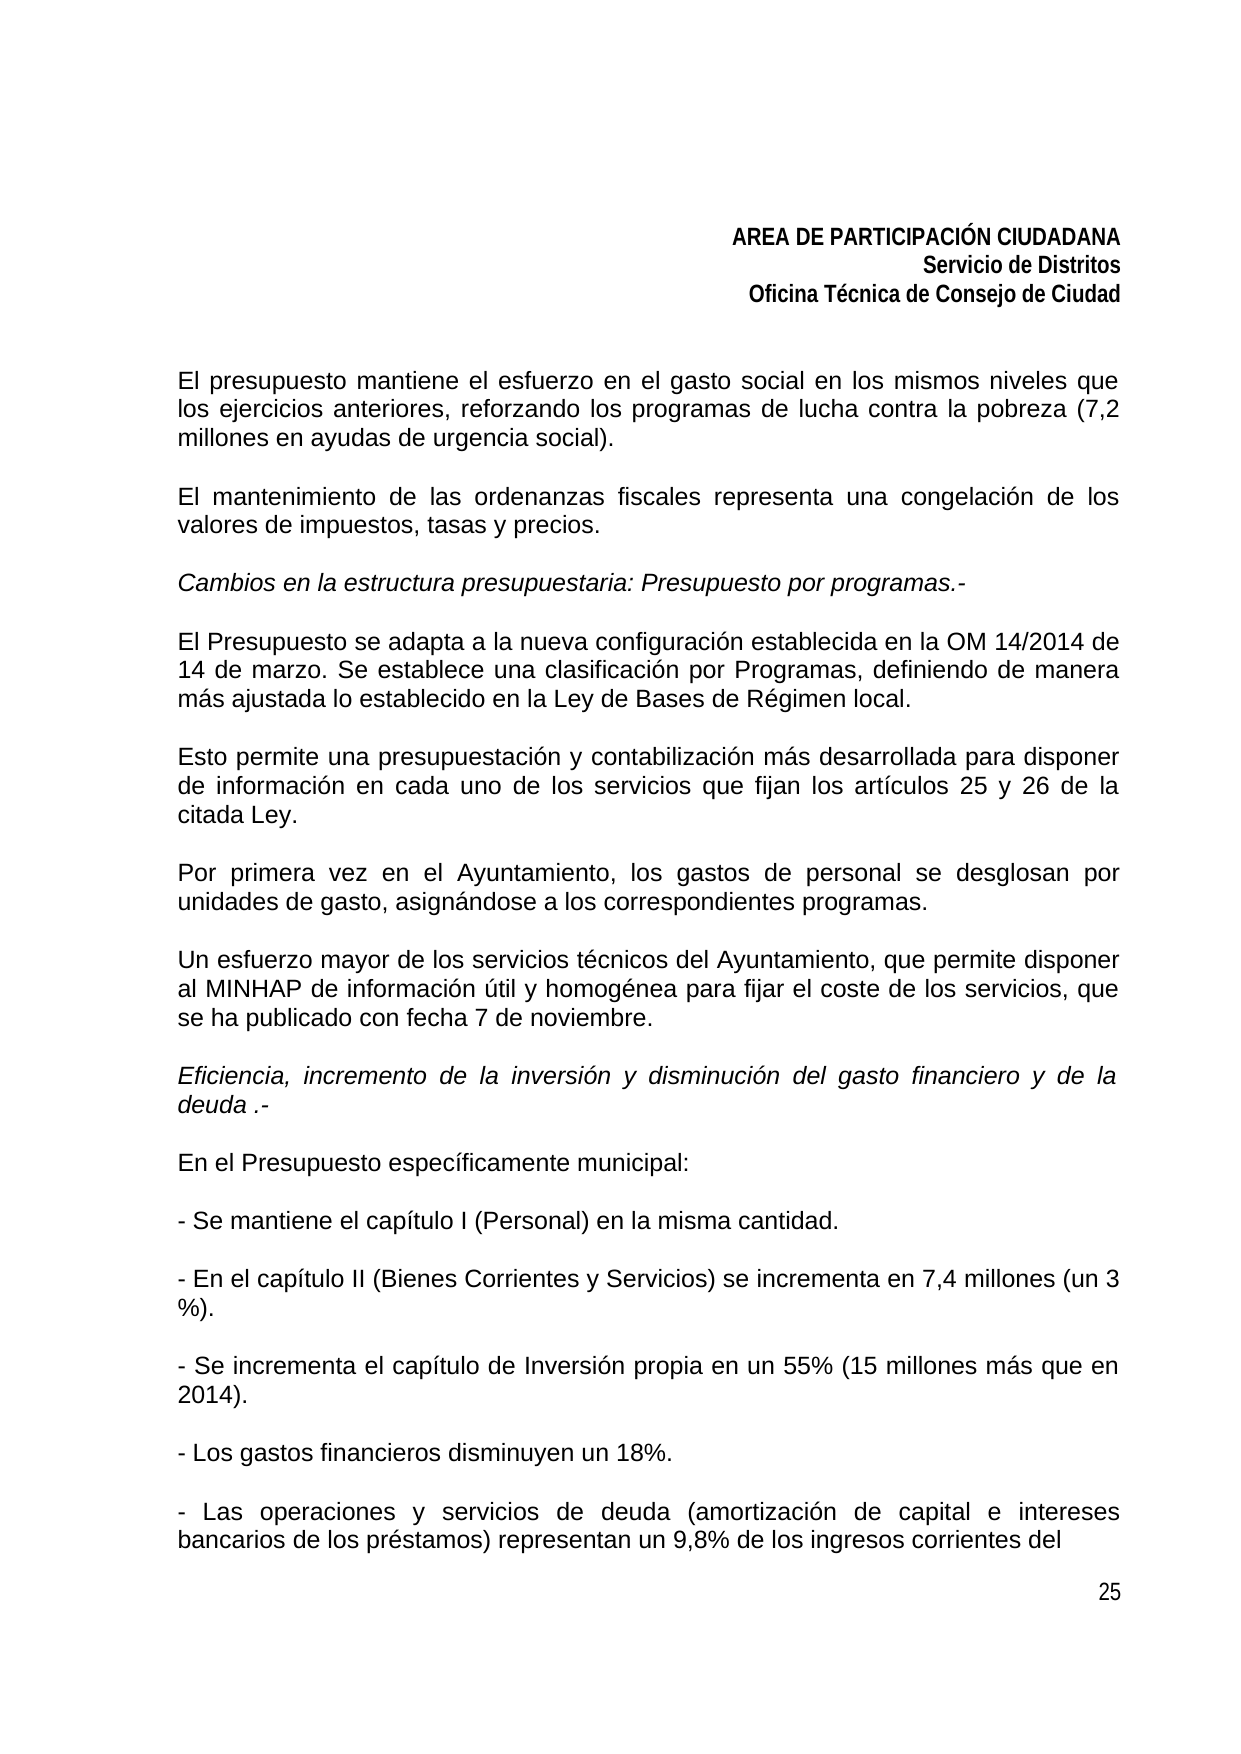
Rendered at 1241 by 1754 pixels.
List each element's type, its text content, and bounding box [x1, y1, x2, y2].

text Esto permite una presupuestación y contabilización más desarrollada para disponer de información en cada uno de los servicios que fijan los artículos 25 y 26 de la citada Ley. [177, 742, 1121, 829]
text - Se incrementa el capítulo de Inversión propia en un 55% (15 millones más que en 2014). [177, 1351, 1121, 1409]
text El mantenimiento de las ordenanzas fiscales representa una congelación de los valores de impuestos, tasas y precios. [177, 481, 1121, 539]
text Un esfuerzo mayor de los servicios técnicos del Ayuntamiento, que permite disponer al MINHAP de información útil y homogénea para fijar el coste de los servicios, que se ha publicado con fecha 7 de noviembre. [177, 945, 1121, 1031]
text En el Presupuesto específicamente municipal: [177, 1148, 1121, 1177]
text - Se mantiene el capítulo I (Personal) en la misma cantidad. [177, 1206, 1121, 1235]
text - Las operaciones y servicios de deuda (amortización de capital e intereses bancarios de los préstamos) representan un 9,8% de los ingresos corrientes del [177, 1496, 1121, 1554]
text El Presupuesto se adapta a la nueva configuración establecida en la OM 14/2014 de 14 de marzo. Se establece una clasificación por Programas, definiendo de manera más ajustada lo establecido en la Ley de Bases de Régimen local. [177, 627, 1121, 713]
text - Los gastos financieros disminuyen un 18%. [177, 1438, 1121, 1467]
text Eficiencia, incremento de la inversión y disminución del gasto financiero y de la deuda .- [177, 1061, 1121, 1118]
text Cambios en la estructura presupuestaria: Presupuesto por programas.- [177, 568, 1121, 597]
text - En el capítulo II (Bienes Corrientes y Servicios) se incrementa en 7,4 millones (un 3 %). [177, 1264, 1121, 1322]
text Por primera vez en el Ayuntamiento, los gastos de personal se desglosan por unidades de gasto, asignándose a los correspondientes programas. [177, 858, 1121, 916]
text El presupuesto mantiene el esfuerzo en el gasto social en los mismos niveles que los ejercicios anteriores, reforzando los programas de lucha contra la pobreza (7,2 millones en ayudas de urgencia social). [177, 366, 1121, 452]
